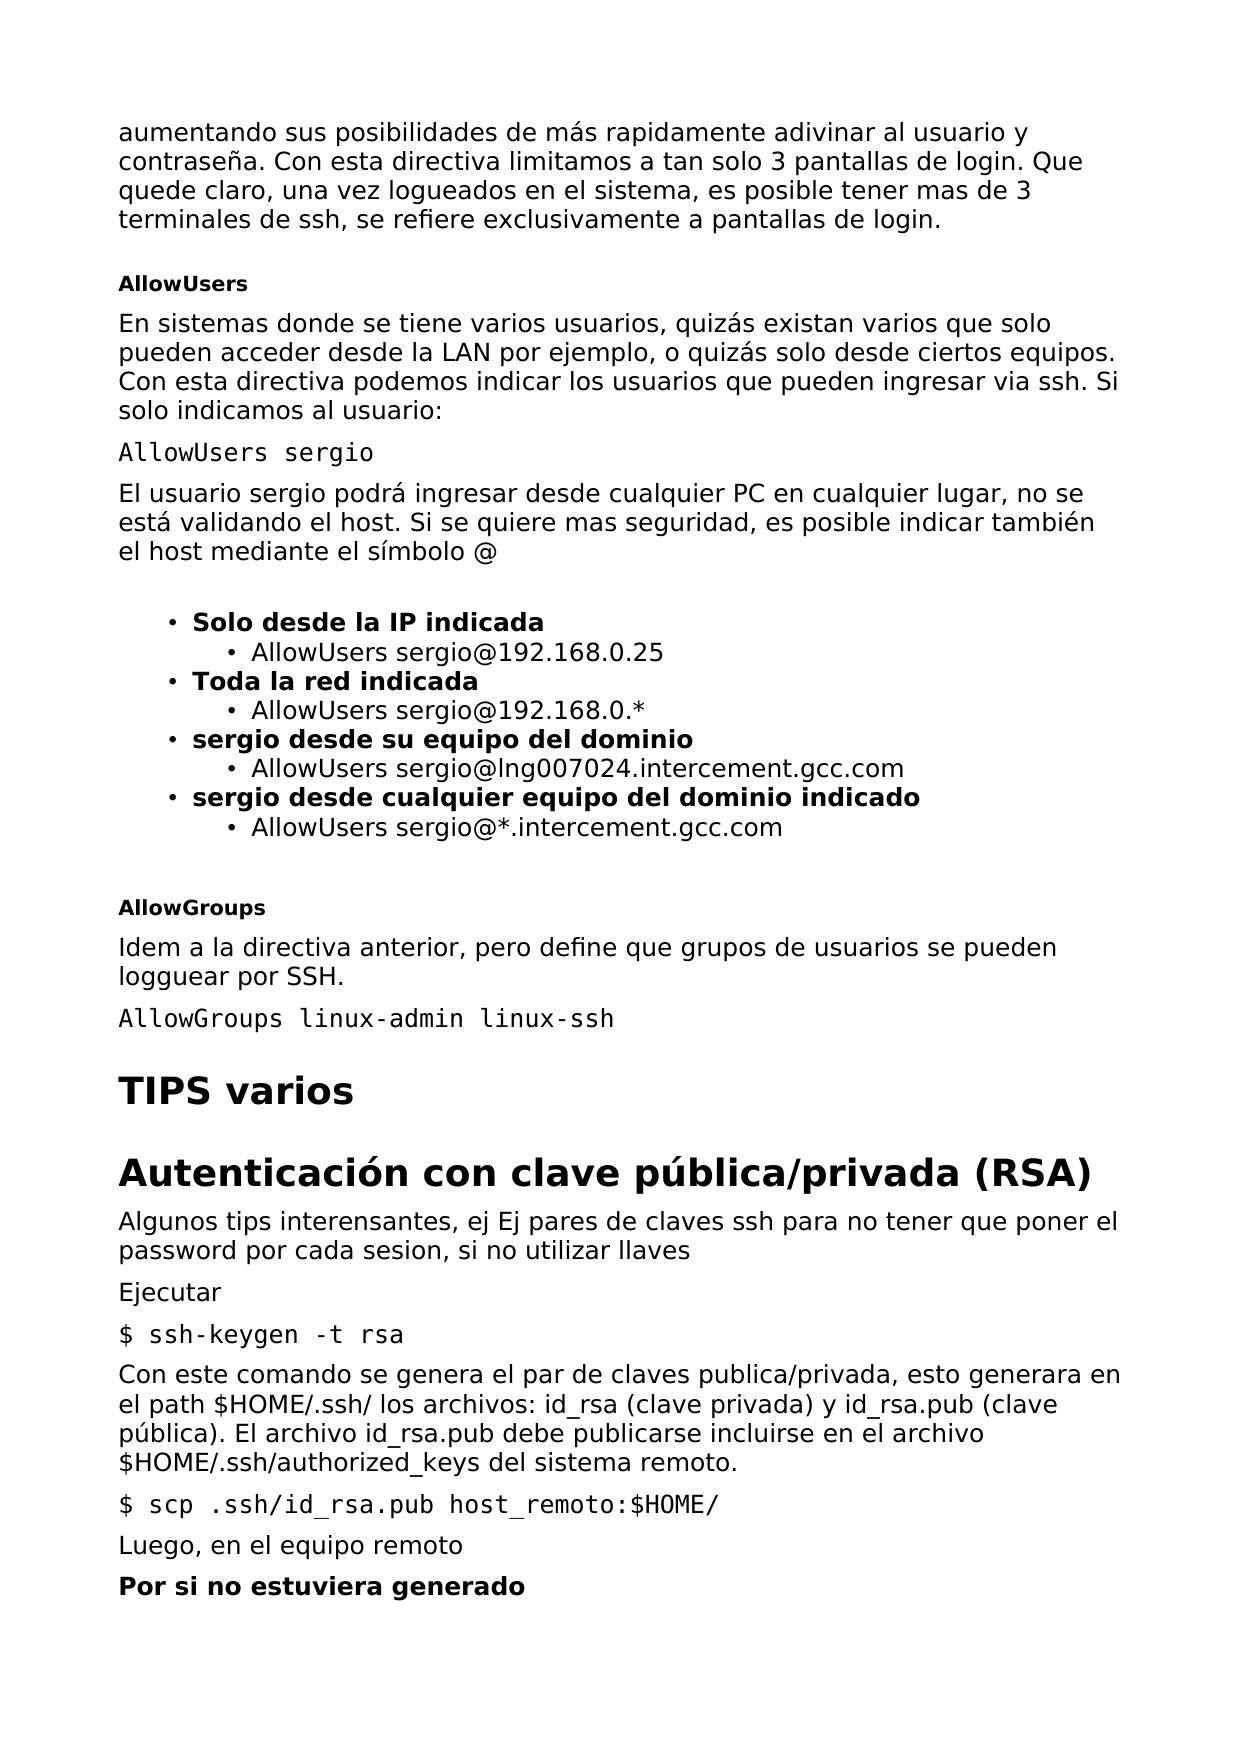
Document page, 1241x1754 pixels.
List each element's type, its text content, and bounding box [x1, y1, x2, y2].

list AllowUsers sergio@192.168.0.* [236, 696, 1122, 725]
text El usuario sergio podrá ingresar desde cualquier PC en cualquier lugar, no se está validando el host. Si se quiere mas seguridad, es posible indicar también el host mediante el símbolo @ [118, 479, 1122, 567]
text Con este comando se genera el par de claves publica/privada, esto generara en el path $HOME/.ssh/ los archivos: id_rsa (clave privada) y id_rsa.pub (clave pública). El archivo id_rsa.pub debe publicarse incluirse en el archivo $HOME/.ssh/authorized_keys del sistema remoto. [118, 1361, 1122, 1477]
subtitle Autenticación con clave pública/privada (RSA) [118, 1151, 1122, 1195]
list AllowUsers sergio@192.168.0.25 [236, 638, 1122, 667]
list Solo desde la IP indicada [177, 609, 1122, 638]
list AllowUsers sergio@lng007024.intercement.gcc.com [236, 754, 1122, 784]
text En sistemas donde se tiene varios usuarios, quizás existan varios que solo pueden acceder desde la LAN por ejemplo, o quizás solo desde ciertos equipos. Con esta directiva podemos indicar los usuarios que pueden ingresar via ssh. Si solo indicamos al usuario: [118, 309, 1122, 426]
list AllowUsers sergio@*.intercement.gcc.com [236, 813, 1122, 842]
text $ scp .ssh/id_rsa.pub host_remoto:$HOME/ [118, 1490, 1122, 1519]
list sergio desde cualquier equipo del dominio indicado [177, 784, 1122, 813]
subtitle AllowUsers [118, 272, 1122, 297]
subtitle TIPS varios [118, 1070, 1122, 1114]
text Algunos tips interensantes, ej Ej pares de claves ssh para no tener que poner el password por cada sesion, si no utilizar llaves [118, 1207, 1122, 1266]
text Luego, en el equipo remoto [118, 1531, 1122, 1560]
text Ejecutar [118, 1278, 1122, 1307]
text aumentando sus posibilidades de más rapidamente adivinar al usuario y contraseña. Con esta directiva limitamos a tan solo 3 pantallas de login. Que quede claro, una vez logueados en el sistema, es posible tener mas de 3 terminales de ssh, se refiere exclusivamente a pantallas de login. [118, 118, 1122, 235]
subtitle AllowGroups [118, 896, 1122, 921]
text $ ssh-keygen -t rsa [118, 1320, 1122, 1349]
list Toda la red indicada [177, 667, 1122, 696]
text AllowUsers sergio [118, 438, 1122, 467]
text Idem a la directiva anterior, pero define que grupos de usuarios se pueden logguear por SSH. [118, 933, 1122, 992]
text AllowGroups linux-admin linux-ssh [118, 1004, 1122, 1033]
list sergio desde su equipo del dominio [177, 725, 1122, 754]
text Por si no estuviera generado [118, 1572, 1122, 1602]
